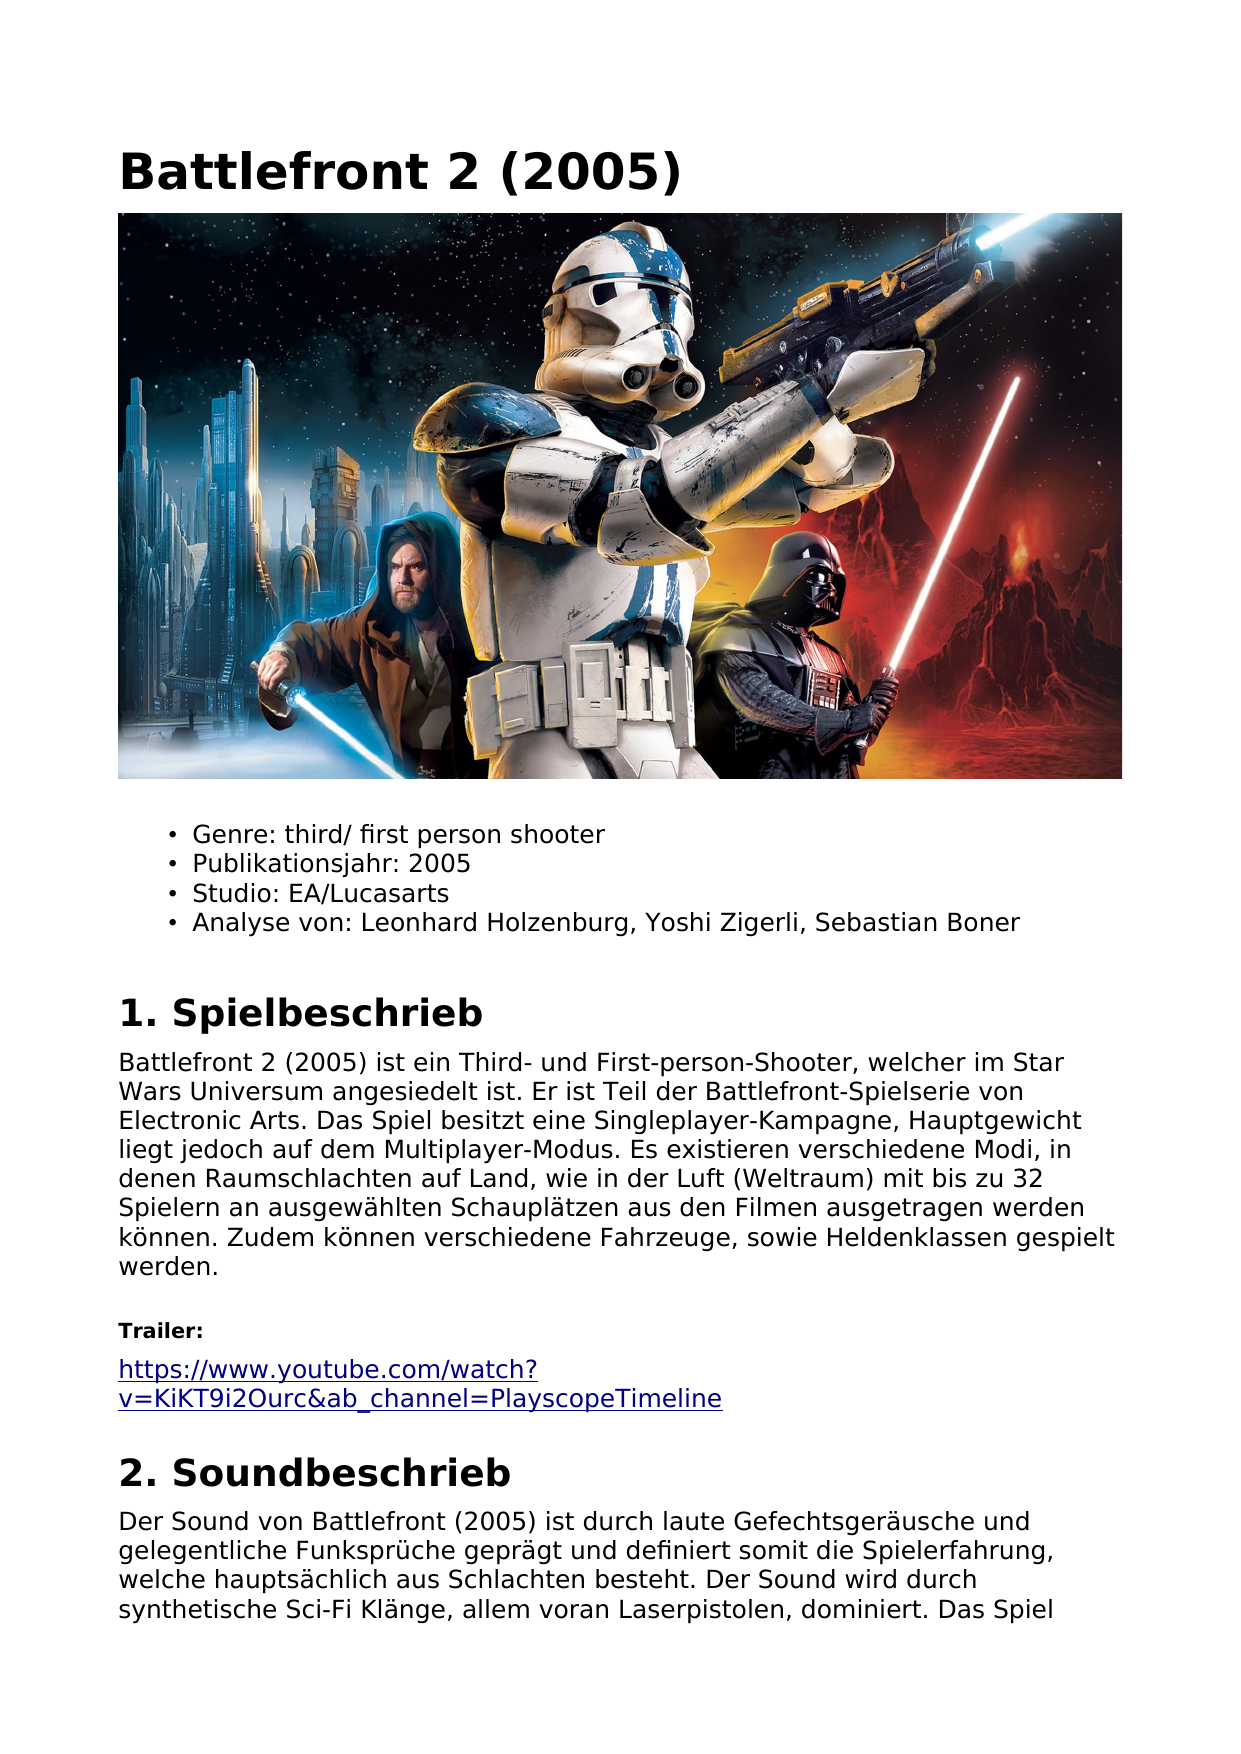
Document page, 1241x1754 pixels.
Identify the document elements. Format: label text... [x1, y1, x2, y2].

list Analyse von: Leonhard Holzenburg, Yoshi Zigerli, Sebastian Boner [177, 908, 1122, 937]
text Der Sound von Battlefront (2005) ist durch laute Gefechtsgeräusche und gelegentliche Funksprüche geprägt und definiert somit die Spielerfahrung, welche hauptsächlich aus Schlachten besteht. Der Sound wird durch synthetische Sci-Fi Klänge, allem voran Laserpistolen, dominiert. Das Spiel [118, 1507, 1122, 1624]
subtitle Battlefront 2 (2005) [118, 143, 1122, 201]
subtitle 2. Soundbeschrieb [118, 1451, 1122, 1495]
subtitle 1. Spielbeschrieb [118, 992, 1122, 1035]
text https://www.youtube.com/watch?v=KiKT9i2Ourc&ab_channel=PlayscopeTimeline [118, 1355, 1122, 1414]
list Studio: EA/Lucasarts [177, 879, 1122, 908]
list Genre: third/ first person shooter [177, 821, 1122, 850]
list Publikationsjahr: 2005 [177, 850, 1122, 879]
subtitle Trailer: [118, 1319, 1122, 1343]
picture [118, 213, 1123, 779]
text Battlefront 2 (2005) ist ein Third- und First-person-Shooter, welcher im Star Wars Universum angesiedelt ist. Er ist Teil der Battlefront-Spielserie von Electronic Arts. Das Spiel besitzt eine Singleplayer-Kampagne, Hauptgewicht liegt jedoch auf dem Multiplayer-Modus. Es existieren verschiedene Modi, in denen Raumschlachten auf Land, wie in der Luft (Weltraum) mit bis zu 32 Spielern an ausgewählten Schauplätzen aus den Filmen ausgetragen werden können. Zudem können verschiedene Fahrzeuge, sowie Heldenklassen gespielt werden. [118, 1048, 1122, 1281]
